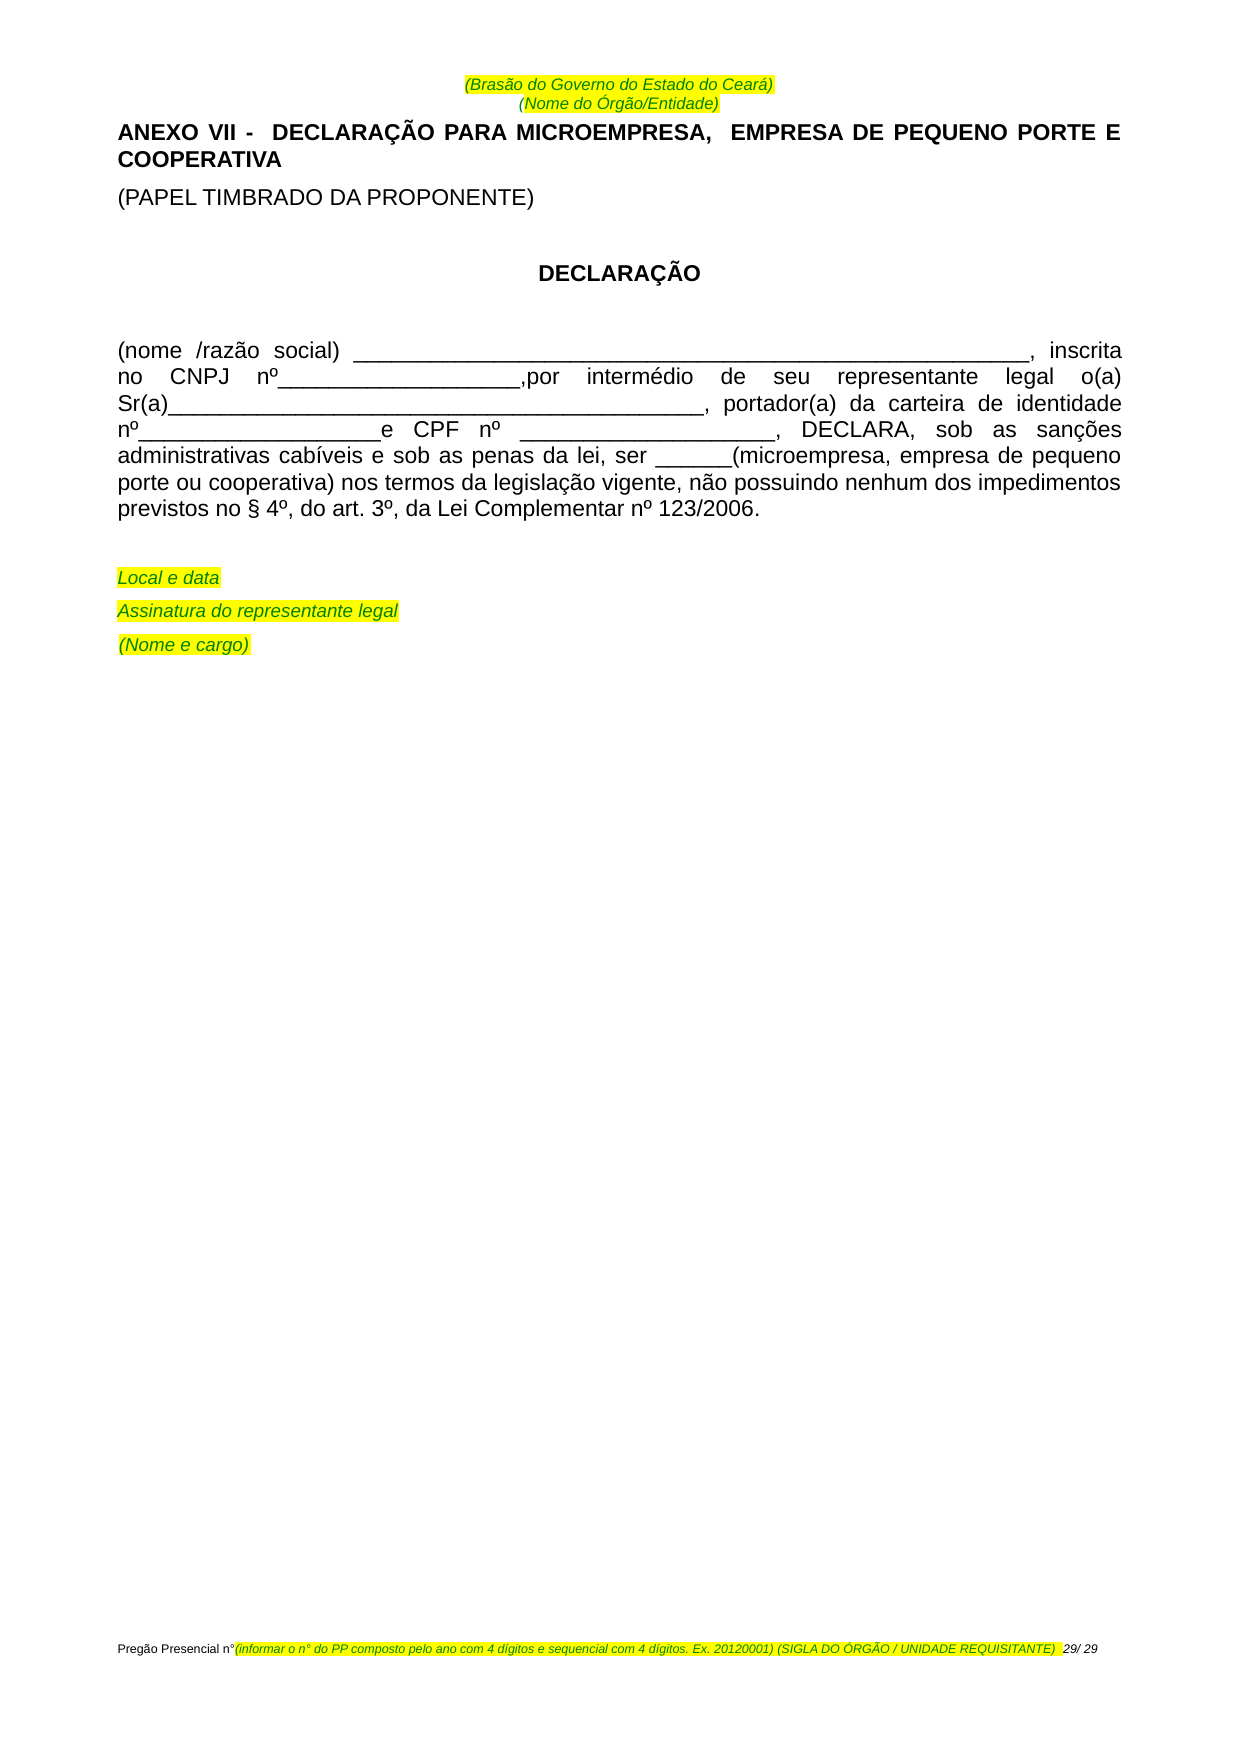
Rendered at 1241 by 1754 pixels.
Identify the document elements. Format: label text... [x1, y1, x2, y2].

text (PAPEL TIMBRADO DA PROPONENTE) [117, 184, 1122, 210]
text Assinatura do representante legal [117, 600, 1122, 622]
text DECLARAÇÃO [117, 260, 1122, 287]
text ANEXO VII - DECLARAÇÃO PARA MICROEMPRESA, EMPRESA DE PEQUENO PORTE E COOPERATIVA [117, 119, 1122, 172]
text (nome /razão social) _____________________________________________________, inscrita no CNPJ nº___________________,por intermédio de seu representante legal o(a) Sr(a)__________________________________________, portador(a) da carteira de identidade nº___________________e CPF nº ____________________, DECLARA, sob as sanções administrativas cabíveis e sob as penas da lei, ser ______(microempresa, empresa de pequeno porte ou cooperativa) nos termos da legislação vigente, não possuindo nenhum dos impedimentos previstos no § 4º, do art. 3º, da Lei Complementar nº 123/2006. [117, 337, 1122, 521]
text Local e data [117, 567, 1122, 588]
text (Nome e cargo) [119, 633, 1122, 655]
